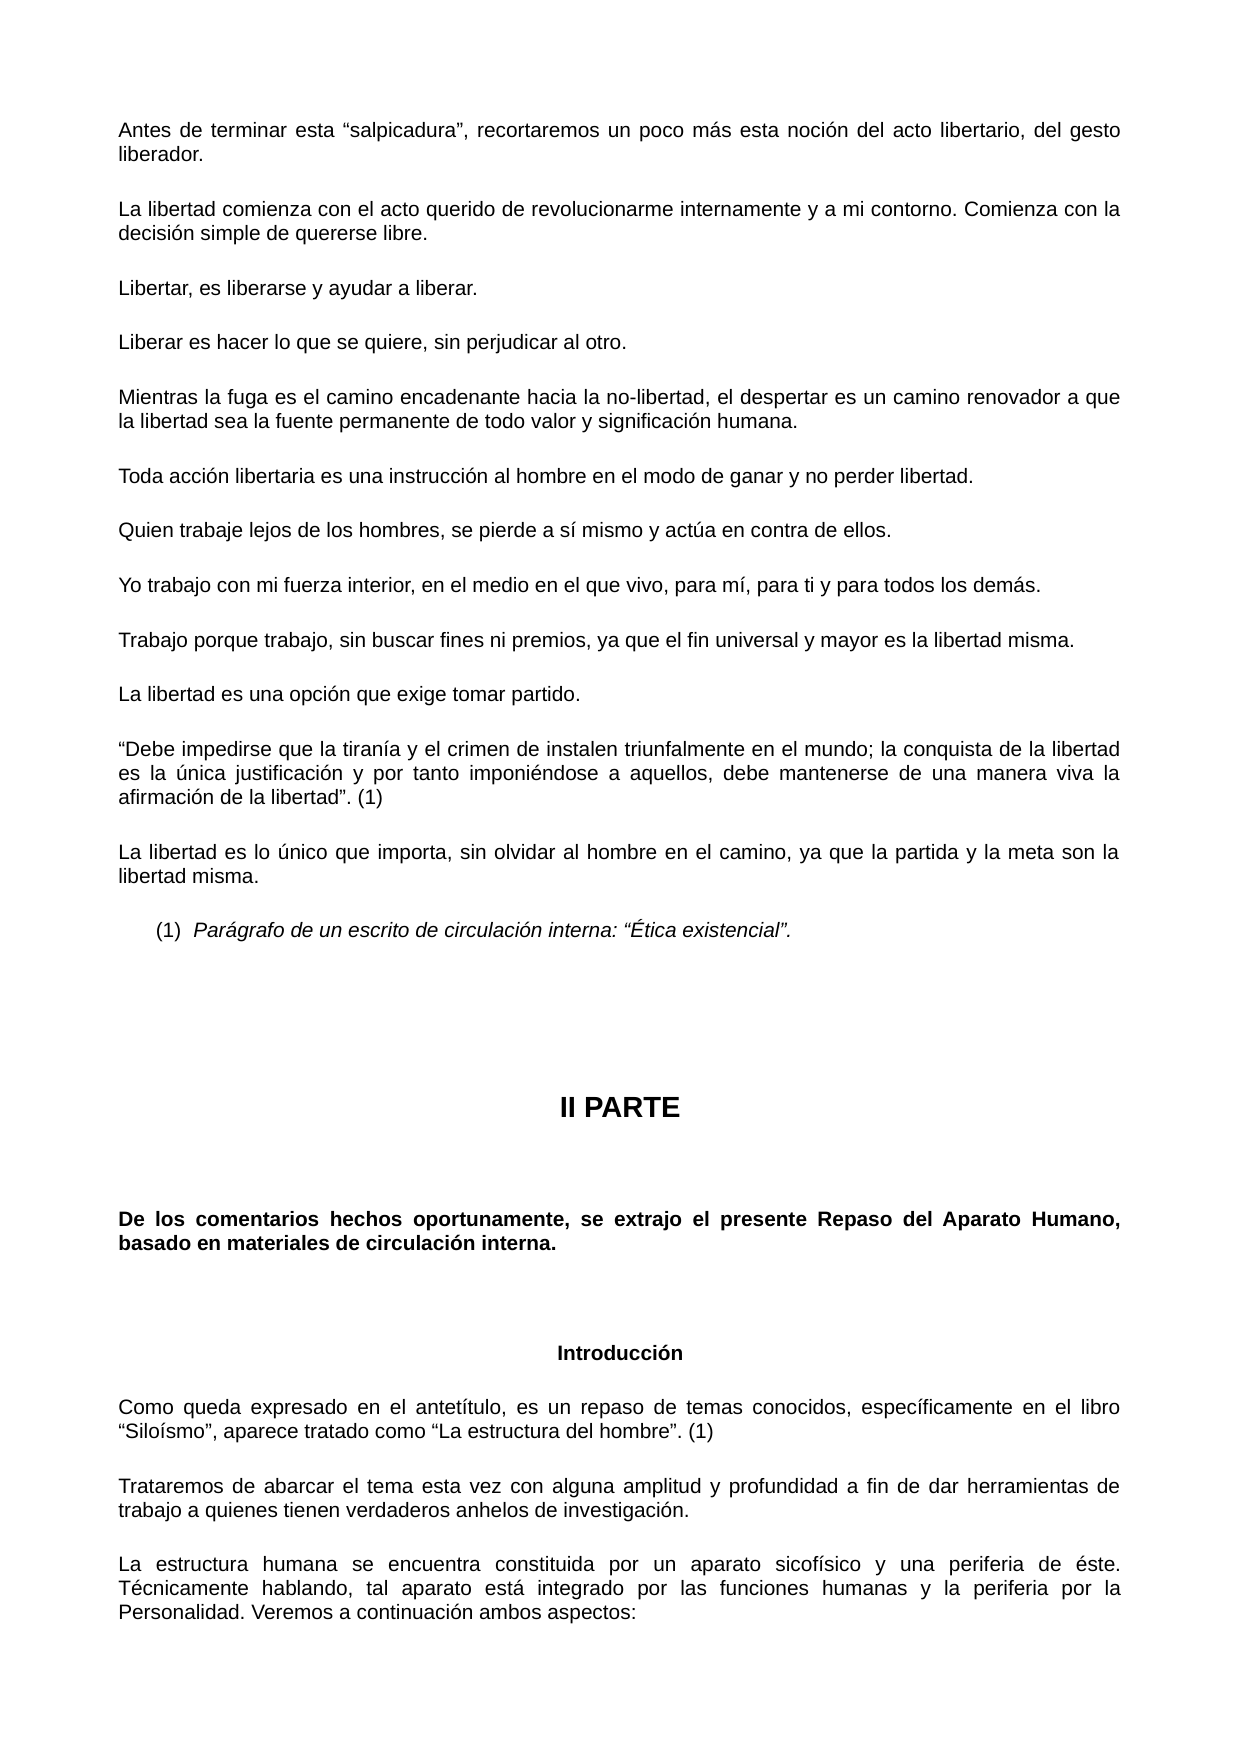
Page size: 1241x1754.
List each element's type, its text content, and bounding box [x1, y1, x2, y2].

text Antes de terminar esta “salpicadura”, recortaremos un poco más esta noción del acto libertario, del gesto liberador. [118, 118, 1122, 166]
text “Debe impedirse que la tiranía y el crimen de instalen triunfalmente en el mundo; la conquista de la libertad es la única justificación y por tanto imponiéndose a aquellos, debe mantenerse de una manera viva la afirmación de la libertad”. (1) [118, 737, 1122, 809]
text Como queda expresado en el antetítulo, es un repaso de temas conocidos, específicamente en el libro “Siloísmo”, aparece tratado como “La estructura del hombre”. (1) [118, 1395, 1122, 1443]
text La estructura humana se encuentra constituida por un aparato sicofísico y una periferia de éste. Técnicamente hablando, tal aparato está integrado por las funciones humanas y la periferia por la Personalidad. Veremos a continuación ambos aspectos: [118, 1552, 1122, 1624]
text Trabajo porque trabajo, sin buscar fines ni premios, ya que el fin universal y mayor es la libertad misma. [118, 627, 1122, 651]
text Libertar, es liberarse y ayudar a liberar. [118, 275, 1122, 299]
text Trataremos de abarcar el tema esta vez con alguna amplitud y profundidad a fin de dar herramientas de trabajo a quienes tienen verdaderos anhelos de investigación. [118, 1474, 1122, 1522]
text Yo trabajo con mi fuerza interior, en el medio en el que vivo, para mí, para ti y para todos los demás. [118, 573, 1122, 597]
list Parágrafo de un escrito de circulación interna: “Ética existencial”. [156, 918, 1122, 942]
text La libertad es una opción que exige tomar partido. [118, 682, 1122, 706]
text De los comentarios hechos oportunamente, se extrajo el presente Repaso del Aparato Humano, basado en materiales de circulación interna. [118, 1207, 1122, 1255]
text Mientras la fuga es el camino encadenante hacia la no-libertad, el despertar es un camino renovador a que la libertad sea la fuente permanente de todo valor y significación humana. [118, 385, 1122, 433]
text La libertad es lo único que importa, sin olvidar al hombre en el camino, ya que la partida y la meta son la libertad misma. [118, 839, 1122, 887]
text Introducción [118, 1340, 1122, 1364]
text II PARTE [118, 1090, 1122, 1123]
text Toda acción libertaria es una instrucción al hombre en el modo de ganar y no perder libertad. [118, 463, 1122, 487]
text La libertad comienza con el acto querido de revolucionarme internamente y a mi contorno. Comienza con la decisión simple de quererse libre. [118, 197, 1122, 245]
text Quien trabaje lejos de los hombres, se pierde a sí mismo y actúa en contra de ellos. [118, 518, 1122, 542]
text Liberar es hacer lo que se quiere, sin perjudicar al otro. [118, 330, 1122, 354]
